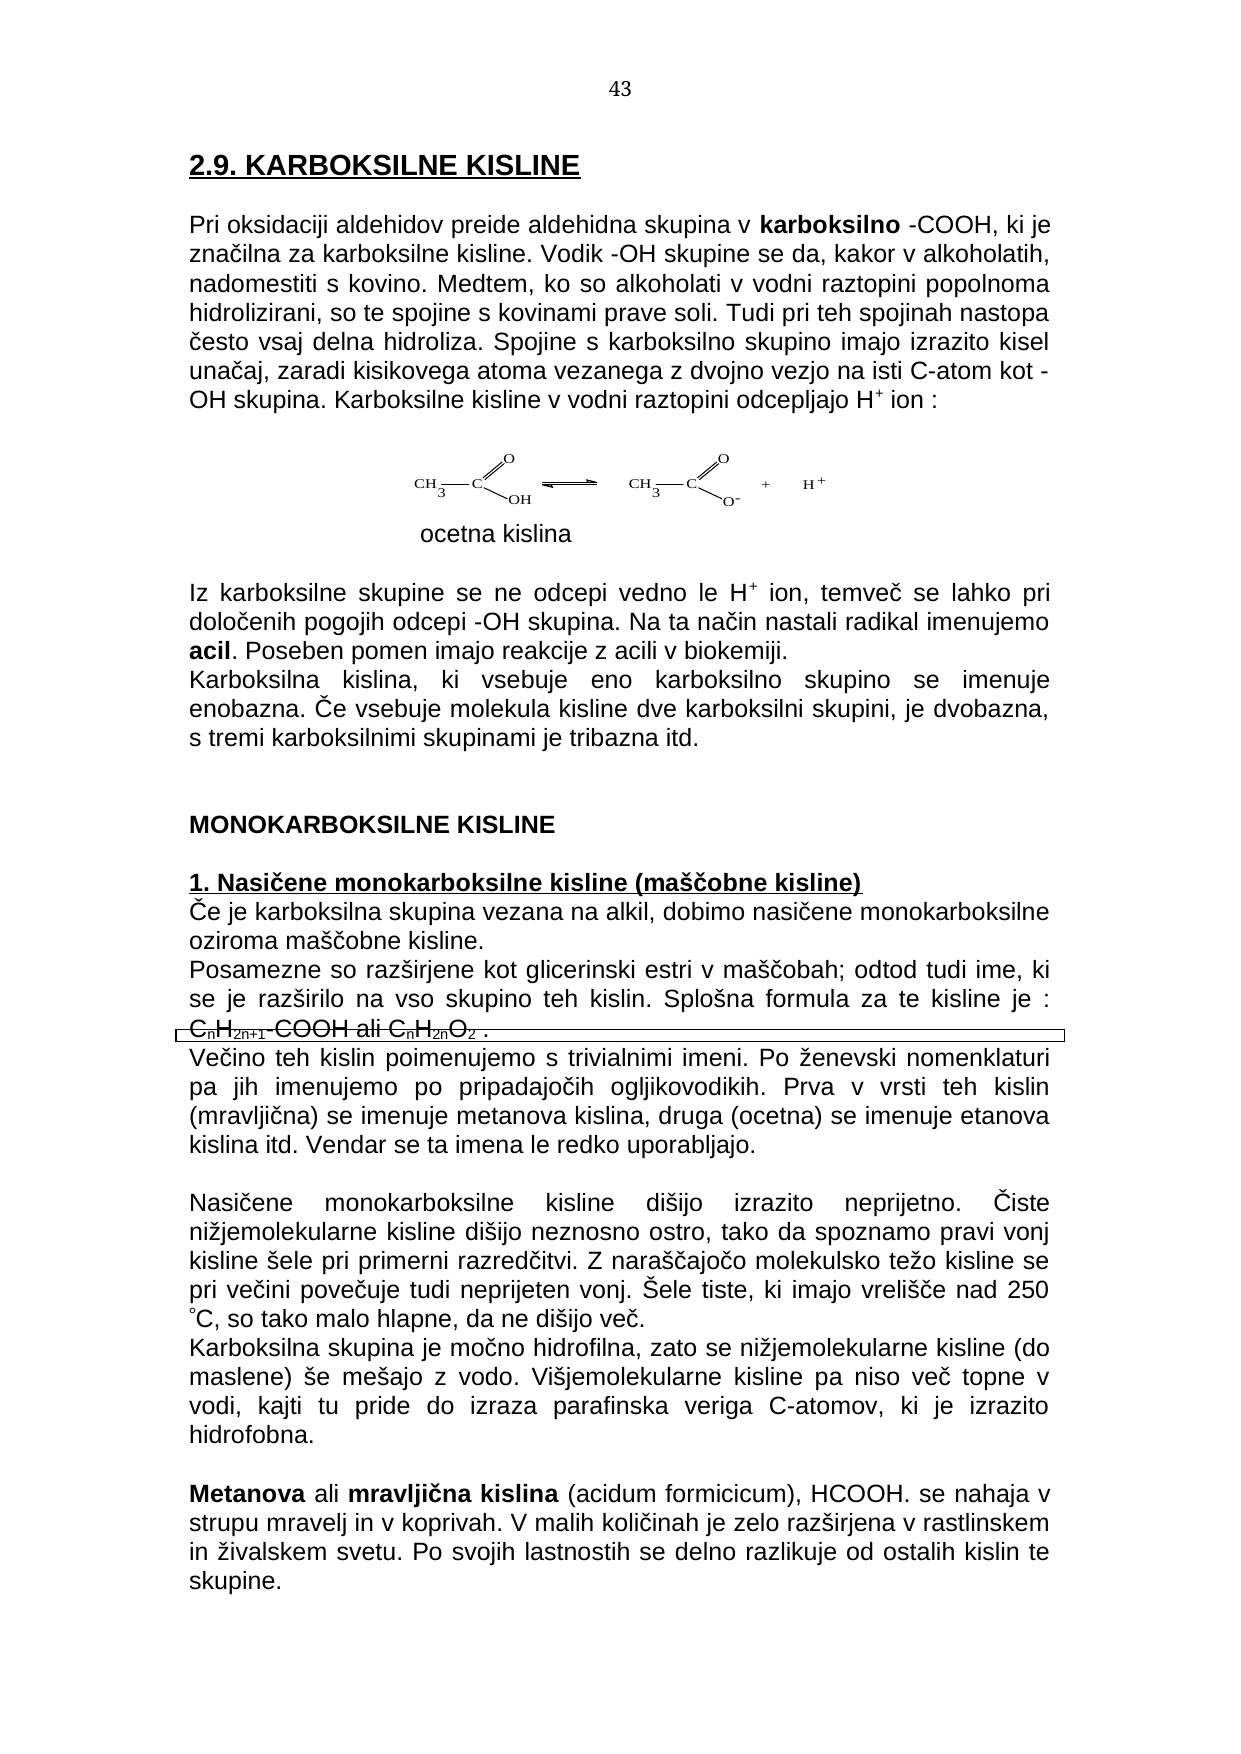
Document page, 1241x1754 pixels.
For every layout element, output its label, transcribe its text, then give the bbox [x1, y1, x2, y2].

text Če je karboksilna skupina vezana na alkil, dobimo nasičene monokarboksilne oziroma maščobne kisline. [189, 897, 1051, 955]
text Večino teh kislin poimenujemo s trivialnimi imeni. Po ženevski nomenklaturi pa jih imenujemo po pripadajočih ogljikovodikih. Prva v vrsti teh kislin (mravljična) se imenuje metanova kislina, druga (ocetna) se imenuje etanova kislina itd. Vendar se ta imena le redko uporabljajo. [189, 1042, 1051, 1159]
text Posamezne so razširjene kot glicerinski estri v maščobah; odtod tudi ime, ki se je razširilo na vso skupino teh kislin. Splošna formula za te kisline je : CnH2n+1-COOH ali CnH2nO2 . [189, 1030, 1051, 1041]
text Pri oksidaciji aldehidov preide aldehidna skupina v karboksilno -COOH, ki je značilna za karboksilne kisline. Vodik -OH skupine se da, kakor v alkoholatih, nadomestiti s kovino. Medtem, ko so alkoholati v vodni raztopini popolnoma hidrolizirani, so te spojine s kovinami prave soli. Tudi pri teh spojinah nastopa često vsaj delna hidroliza. Spojine s karboksilno skupino imajo izrazito kisel unačaj, zaradi kisikovega atoma vezanega z dvojno vezjo na isti C-atom kot -OH skupina. Karboksilne kisline v vodni raztopini odcepljajo H+ ion : [189, 210, 1051, 414]
text 2.9. KARBOKSILNE KISLINE [189, 148, 1051, 181]
text ocetna kislina [189, 519, 1051, 548]
text MONOKARBOKSILNE KISLINE [189, 810, 1051, 839]
text Karboksilna kislina, ki vsebuje eno karboksilno skupino se imenuje enobazna. Če vsebuje molekula kisline dve karboksilni skupini, je dvobazna, s tremi karboksilnimi skupinami je tribazna itd. [189, 665, 1051, 752]
text Nasičene monokarboksilne kisline dišijo izrazito neprijetno. Čiste nižjemolekularne kisline dišijo neznosno ostro, tako da spoznamo pravi vonj kisline šele pri primerni razredčitvi. Z naraščajočo molekulsko težo kisline se pri večini povečuje tudi neprijeten vonj. Šele tiste, ki imajo vrelišče nad 250 C, so tako malo hlapne, da ne dišijo več. [189, 1188, 1051, 1333]
text Metanova ali mravljična kislina (acidum formicicum), HCOOH. se nahaja v strupu mravelj in v koprivah. V malih količinah je zelo razširjena v rastlinskem in živalskem svetu. Po svojih lastnostih se delno razlikuje od ostalih kislin te skupine. [189, 1478, 1051, 1595]
text Posamezne so razširjene kot glicerinski estri v maščobah; odtod tudi ime, ki se je razširilo na vso skupino teh kislin. Splošna formula za te kisline je : CnH2n+1-COOH ali CnH2nO2 . [189, 955, 1051, 1029]
text 1. Nasičene monokarboksilne kisline (maščobne kisline) [189, 868, 1051, 897]
text Karboksilna skupina je močno hidrofilna, zato se nižjemolekularne kisline (do maslene) še mešajo z vodo. Višjemolekularne kisline pa niso več topne v vodi, kajti tu pride do izraza parafinska veriga C-atomov, ki je izrazito hidrofobna. [189, 1333, 1051, 1449]
text Iz karboksilne skupine se ne odcepi vedno le H+ ion, temveč se lahko pri določenih pogojih odcepi -OH skupina. Na ta način nastali radikal imenujemo acil. Poseben pomen imajo reakcije z acili v biokemiji. [189, 577, 1051, 665]
